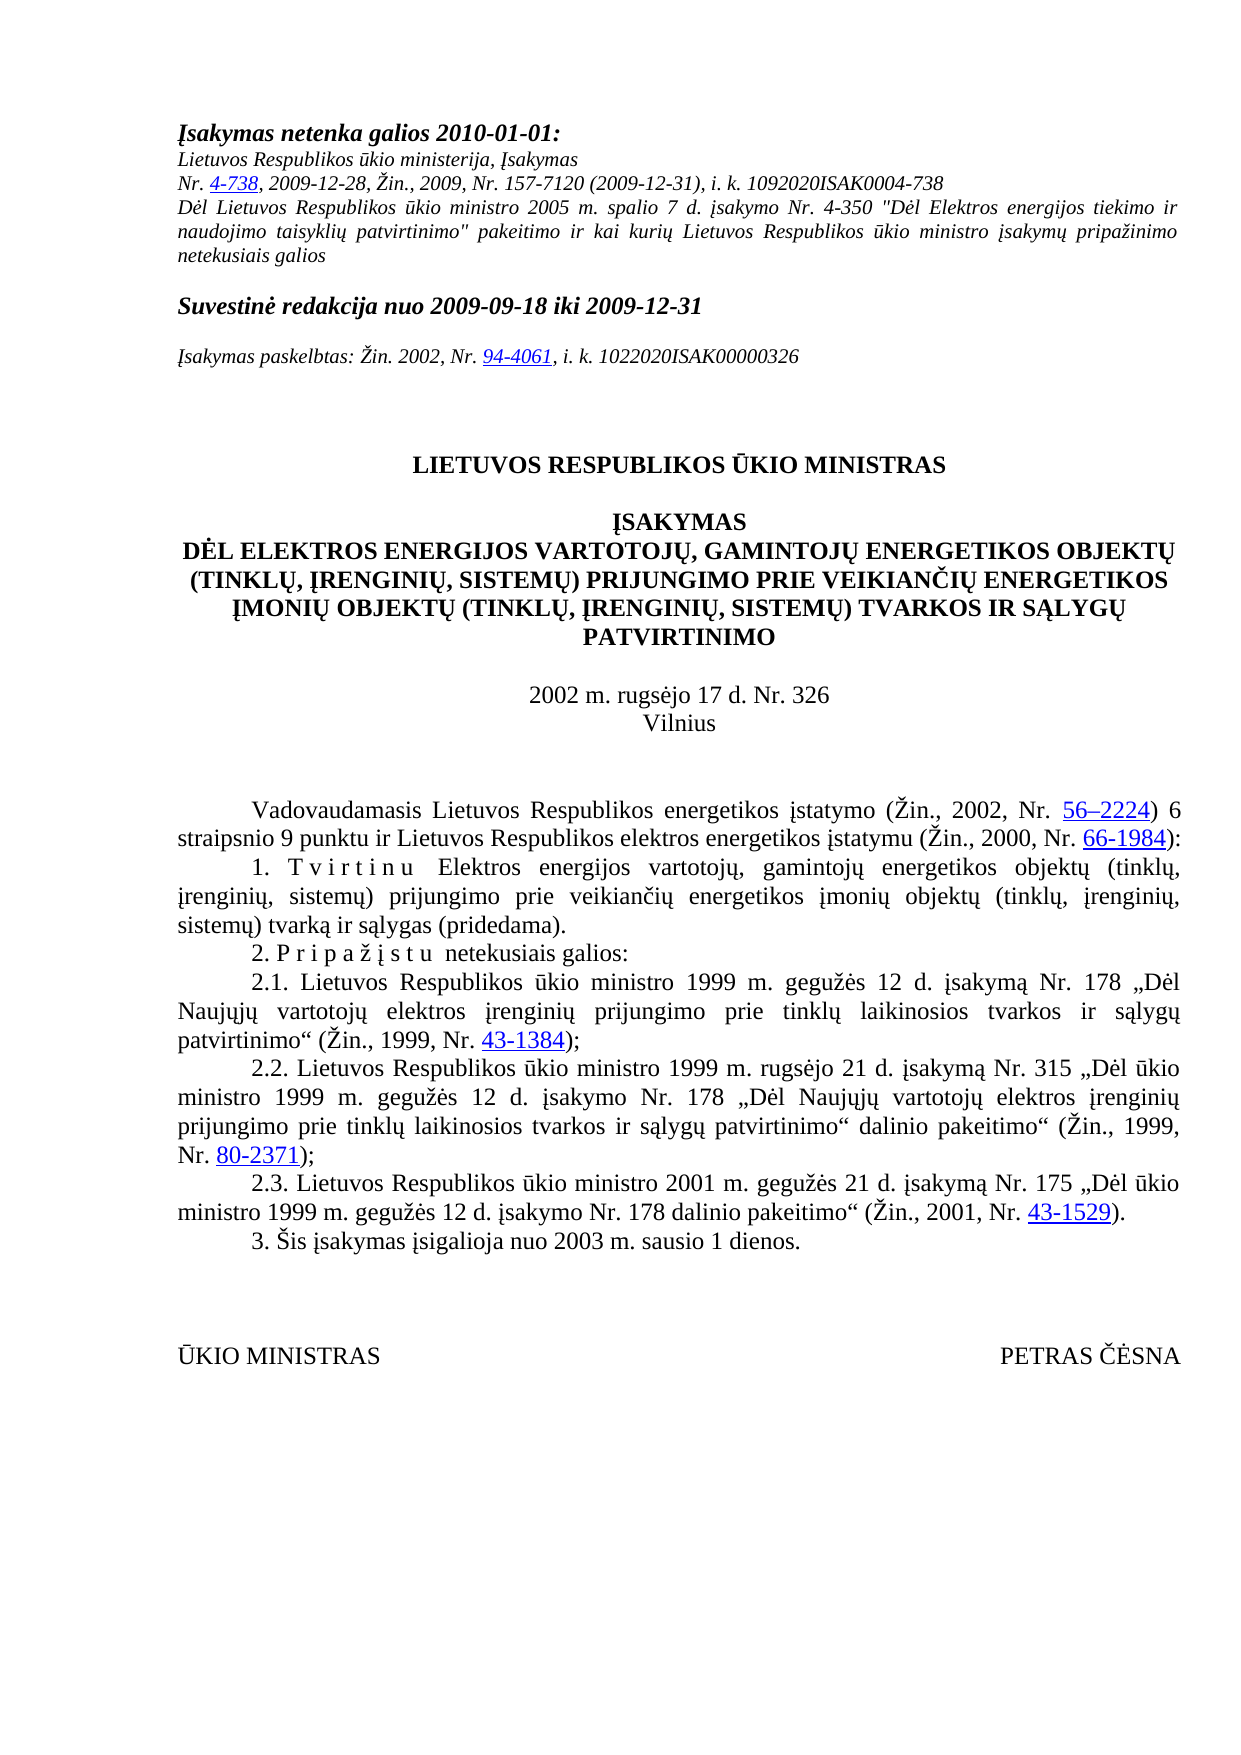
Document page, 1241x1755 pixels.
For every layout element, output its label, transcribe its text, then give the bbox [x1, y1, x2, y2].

text Įsakymas paskelbtas: Žin. 2002, Nr. 94-4061, i. k. 1022020ISAK00000326 [177, 344, 1181, 368]
text 2. Pripažįstu netekusiais galios: [177, 938, 1181, 967]
text 2002 m. rugsėjo 17 d. Nr. 326 [177, 680, 1181, 708]
text DĖL ELEKTROS ENERGIJOS VARTOTOJŲ, GAMINTOJŲ ENERGETIKOS OBJEKTŲ (TINKLŲ, ĮRENGINIŲ, SISTEMŲ) PRIJUNGIMO PRIE VEIKIANČIŲ ENERGETIKOS ĮMONIŲ OBJEKTŲ (TINKLŲ, ĮRENGINIŲ, SISTEMŲ) TVARKOS IR SĄLYGŲ PATVIRTINIMO [177, 536, 1181, 651]
text Vilnius [177, 708, 1181, 737]
text Nr. 4-738, 2009-12-28, Žin., 2009, Nr. 157-7120 (2009-12-31), i. k. 1092020ISAK0004-738 [177, 171, 1181, 195]
text Dėl Lietuvos Respublikos ūkio ministro 2005 m. spalio 7 d. įsakymo Nr. 4-350 "Dėl Elektros energijos tiekimo ir naudojimo taisyklių patvirtinimo" pakeitimo ir kai kurių Lietuvos Respublikos ūkio ministro įsakymų pripažinimo netekusiais galios [177, 195, 1181, 267]
text 2.1. Lietuvos Respublikos ūkio ministro 1999 m. gegužės 12 d. įsakymą Nr. 178 „Dėl Naujųjų vartotojų elektros įrenginių prijungimo prie tinklų laikinosios tvarkos ir sąlygų patvirtinimo“ (Žin., 1999, Nr. 43-1384); [177, 967, 1181, 1053]
text Suvestinė redakcija nuo 2009-09-18 iki 2009-12-31 [177, 291, 1181, 320]
text Vadovaudamasis Lietuvos Respublikos energetikos įstatymo (Žin., 2002, Nr. 56–2224) 6 straipsnio 9 punktu ir Lietuvos Respublikos elektros energetikos įstatymu (Žin., 2000, Nr. 66-1984): [177, 795, 1181, 852]
text LIETUVOS RESPUBLIKOS ŪKIO MINISTRAS [177, 450, 1181, 478]
text ŪKIO MINISTRAS PETRAS ČĖSNA [177, 1341, 1181, 1370]
text 2.2. Lietuvos Respublikos ūkio ministro 1999 m. rugsėjo 21 d. įsakymą Nr. 315 „Dėl ūkio ministro 1999 m. gegužės 12 d. įsakymo Nr. 178 „Dėl Naujųjų vartotojų elektros įrenginių prijungimo prie tinklų laikinosios tvarkos ir sąlygų patvirtinimo“ dalinio pakeitimo“ (Žin., 1999, Nr. 80-2371); [177, 1053, 1181, 1168]
text 3. Šis įsakymas įsigalioja nuo 2003 m. sausio 1 dienos. [177, 1226, 1181, 1255]
text Lietuvos Respublikos ūkio ministerija, Įsakymas [177, 147, 1181, 171]
text Įsakymas netenka galios 2010-01-01: [177, 118, 1181, 147]
text ĮSAKYMAS [177, 507, 1181, 536]
text 2.3. Lietuvos Respublikos ūkio ministro 2001 m. gegužės 21 d. įsakymą Nr. 175 „Dėl ūkio ministro 1999 m. gegužės 12 d. įsakymo Nr. 178 dalinio pakeitimo“ (Žin., 2001, Nr. 43-1529). [177, 1168, 1181, 1226]
text 1. Tvirtinu Elektros energijos vartotojų, gamintojų energetikos objektų (tinklų, įrenginių, sistemų) prijungimo prie veikiančių energetikos įmonių objektų (tinklų, įrenginių, sistemų) tvarką ir sąlygas (pridedama). [177, 852, 1181, 938]
